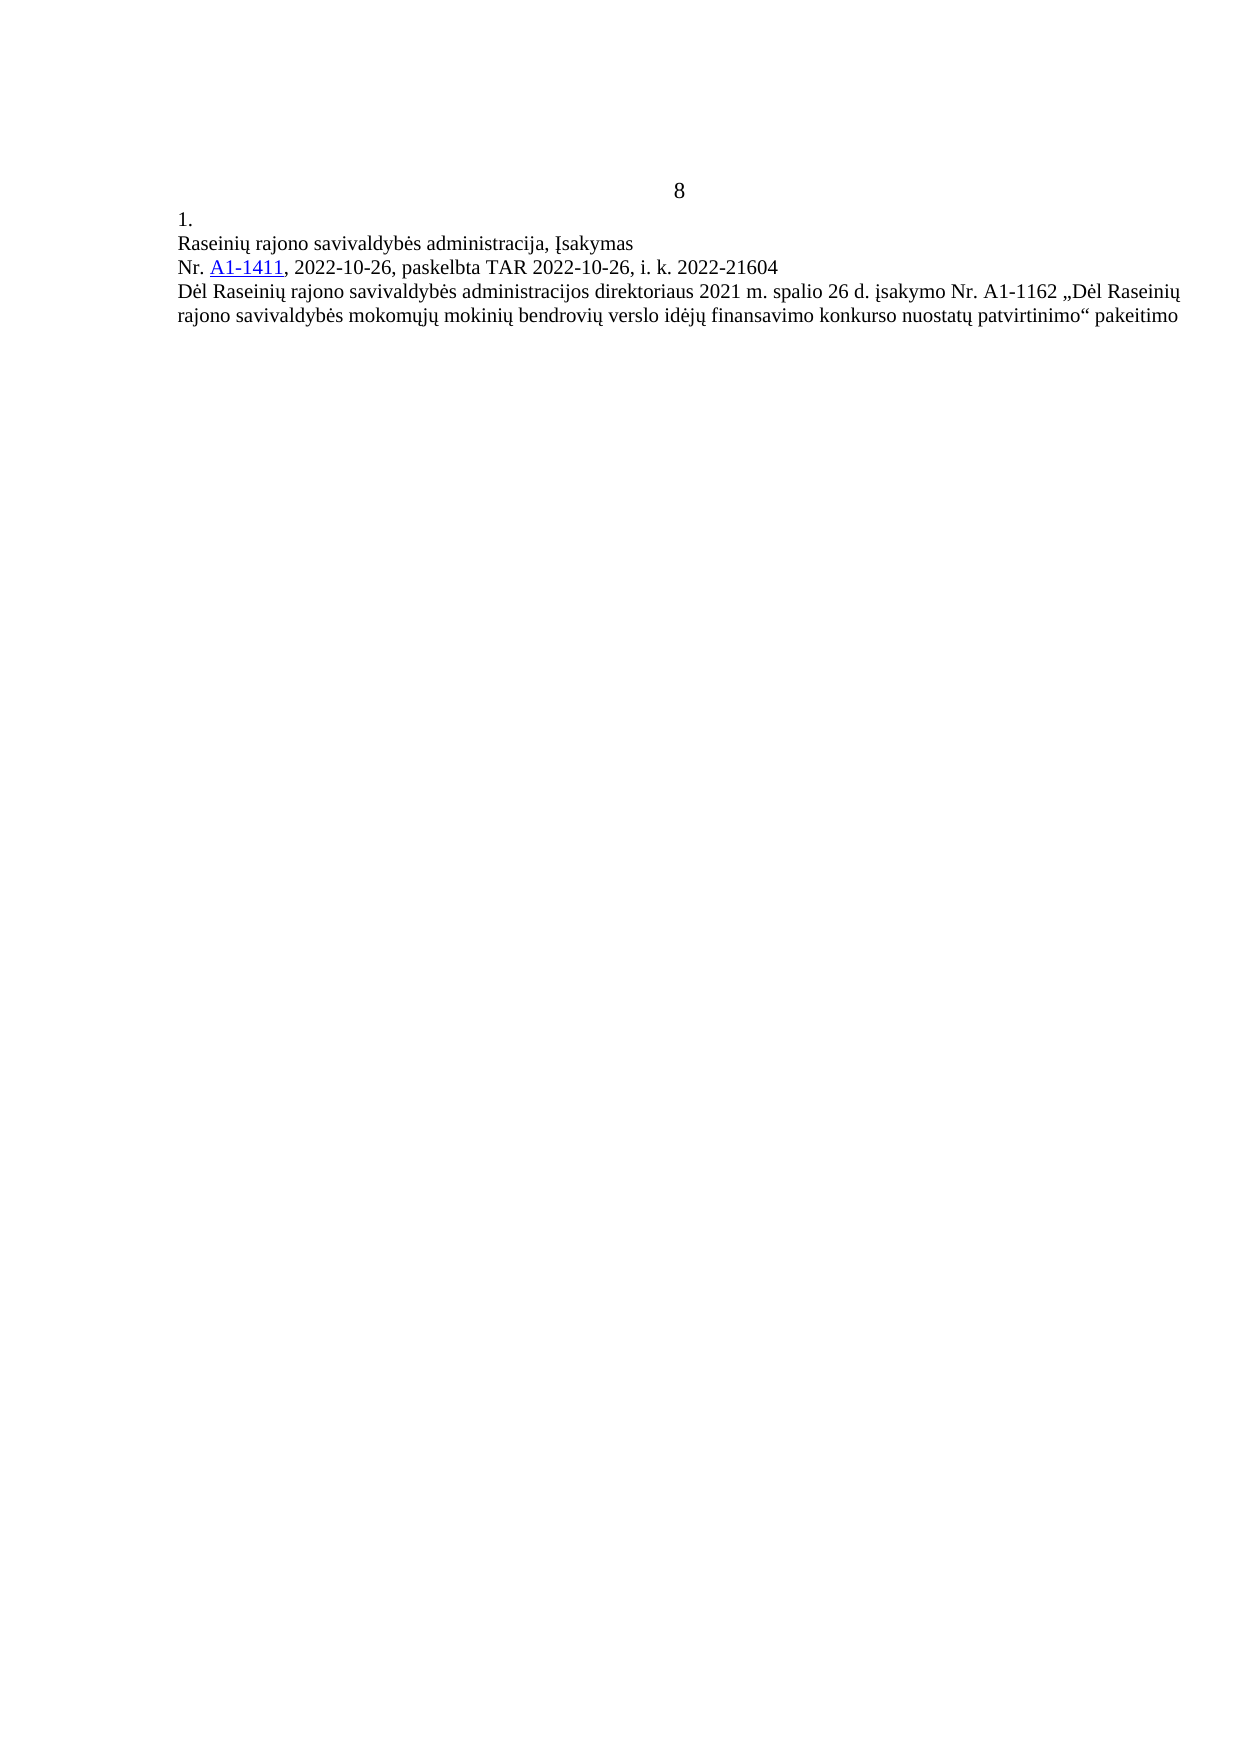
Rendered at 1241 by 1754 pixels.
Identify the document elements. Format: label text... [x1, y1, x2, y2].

text Nr. A1-1411, 2022-10-26, paskelbta TAR 2022-10-26, i. k. 2022-21604 [177, 255, 1181, 279]
text Raseinių rajono savivaldybės administracija, Įsakymas [177, 231, 1181, 255]
text 1. [177, 207, 1181, 231]
text Dėl Raseinių rajono savivaldybės administracijos direktoriaus 2021 m. spalio 26 d. įsakymo Nr. A1-1162 „Dėl Raseinių rajono savivaldybės mokomųjų mokinių bendrovių verslo idėjų finansavimo konkurso nuostatų patvirtinimo“ pakeitimo [177, 279, 1181, 327]
